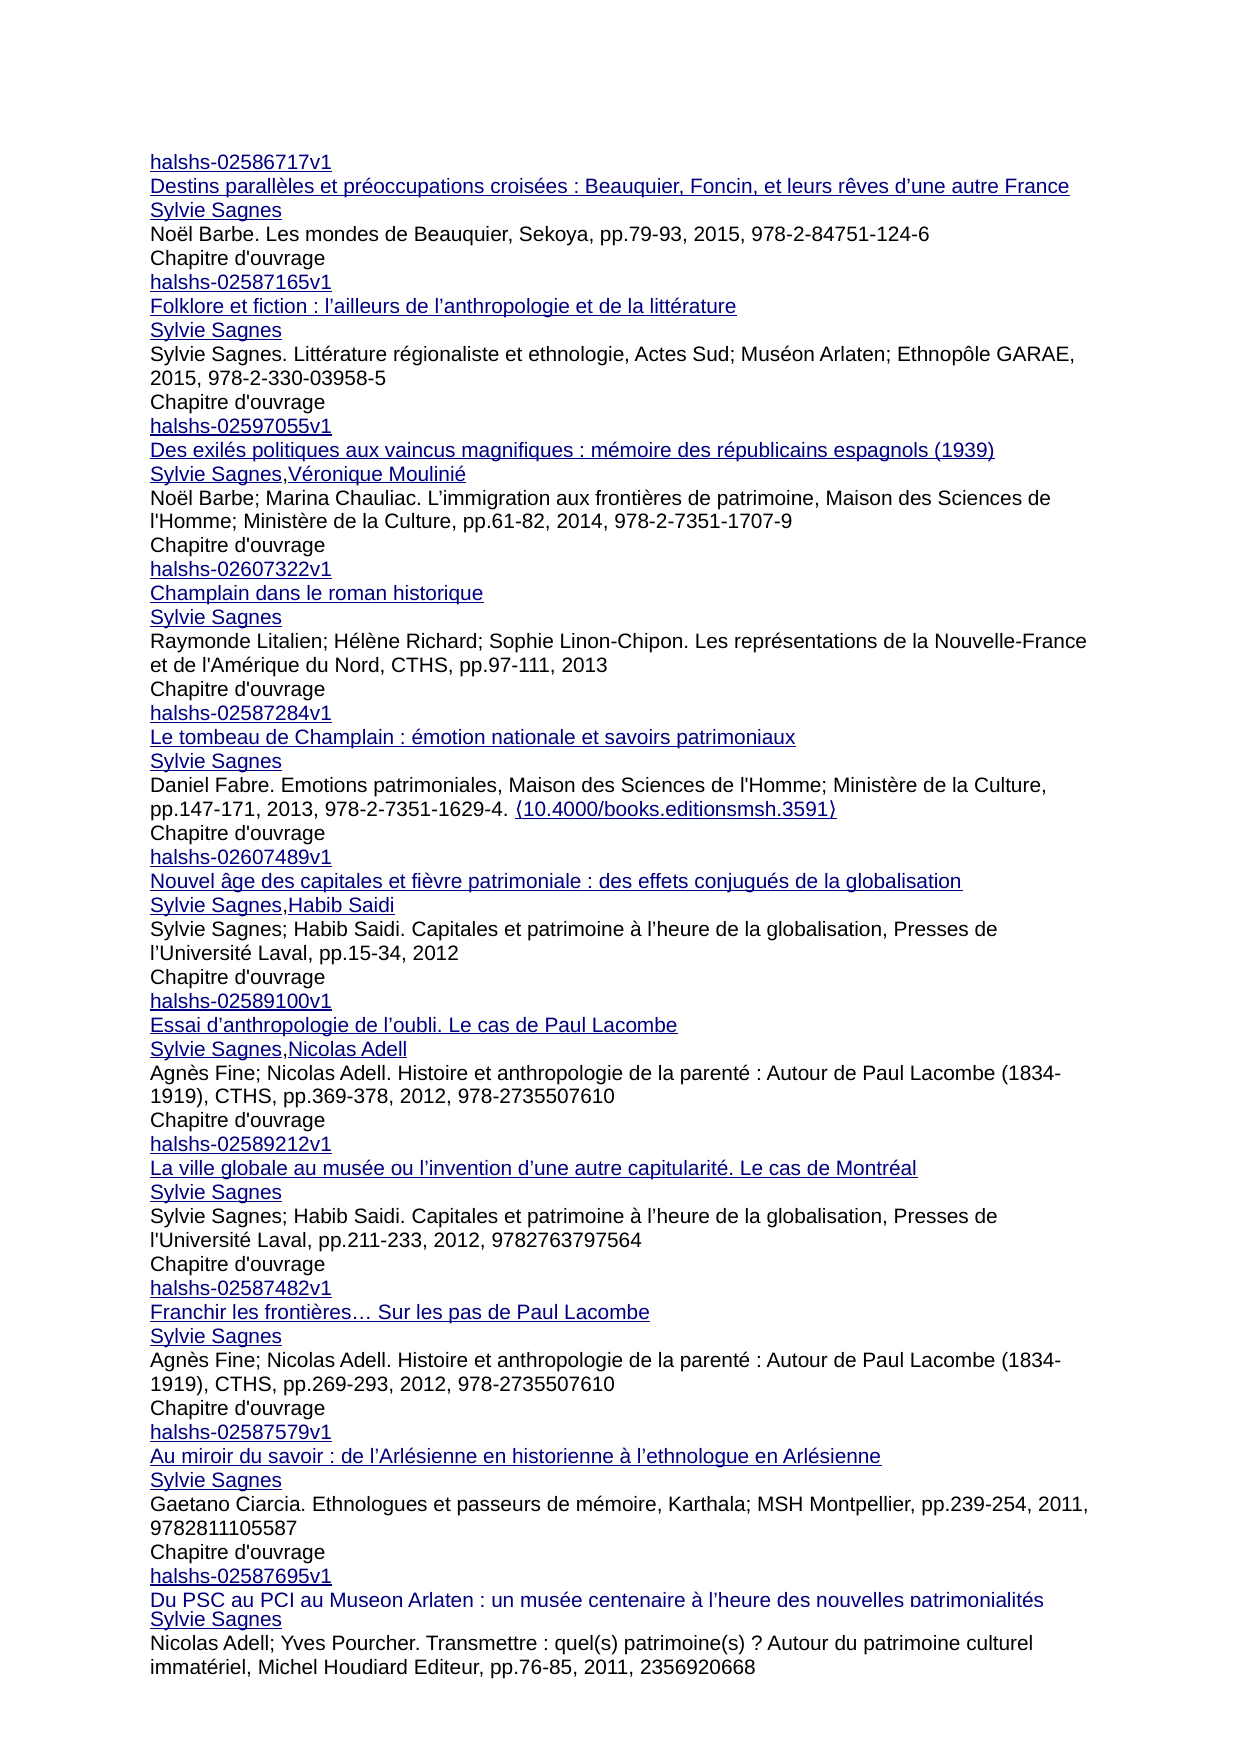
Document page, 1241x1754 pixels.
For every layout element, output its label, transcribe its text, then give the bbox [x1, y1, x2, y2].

table_cell Des exilés politiques aux vaincus magnifiques : mémoire des républicains espagnols (1939) Sylvie Sagnes,Véronique Moulinié Noël Barbe; Marina Chauliac. L’immigration aux frontières de patrimoine, Maison des Sciences de l'Homme; Ministère de la Culture, pp.61-82, 2014, 978-2-7351-1707-9 Chapitre d'ouvrage halshs-02607322v1 [150, 438, 1090, 581]
table_cell Essai d’anthropologie de l’oubli. Le cas de Paul Lacombe Sylvie Sagnes,Nicolas Adell Agnès Fine; Nicolas Adell. Histoire et anthropologie de la parenté : Autour de Paul Lacombe (1834-1919), CTHS, pp.369-378, 2012, 978-2735507610 Chapitre d'ouvrage halshs-02589212v1 [150, 1013, 1090, 1156]
table_cell Champlain dans le roman historique Sylvie Sagnes Raymonde Litalien; Hélène Richard; Sophie Linon-Chipon. Les représentations de la Nouvelle-France et de l'Amérique du Nord, CTHS, pp.97-111, 2013 Chapitre d'ouvrage halshs-02587284v1 [150, 581, 1090, 725]
table_cell Du PSC au PCI au Museon Arlaten : un musée centenaire à l’heure des nouvelles patrimonialités Sylvie Sagnes Nicolas Adell; Yves Pourcher. Transmettre : quel(s) patrimoine(s) ? Autour du patrimoine culturel immatériel, Michel Houdiard Editeur, pp.76-85, 2011, 2356920668 [150, 1588, 1090, 1679]
table_cell Franchir les frontières… Sur les pas de Paul Lacombe Sylvie Sagnes Agnès Fine; Nicolas Adell. Histoire et anthropologie de la parenté : Autour de Paul Lacombe (1834-1919), CTHS, pp.269-293, 2012, 978-2735507610 Chapitre d'ouvrage halshs-02587579v1 [150, 1300, 1090, 1444]
table_cell Au miroir du savoir : de l’Arlésienne en historienne à l’ethnologue en Arlésienne Sylvie Sagnes Gaetano Ciarcia. Ethnologues et passeurs de mémoire, Karthala; MSH Montpellier, pp.239-254, 2011, 9782811105587 Chapitre d'ouvrage halshs-02587695v1 [150, 1444, 1090, 1587]
table_cell Destins parallèles et préoccupations croisées : Beauquier, Foncin, et leurs rêves d’une autre France Sylvie Sagnes Noël Barbe. Les mondes de Beauquier, Sekoya, pp.79-93, 2015, 978-2-84751-124-6 Chapitre d'ouvrage halshs-02587165v1 [150, 174, 1090, 294]
table_cell Le tombeau de Champlain : émotion nationale et savoirs patrimoniaux Sylvie Sagnes Daniel Fabre. Emotions patrimoniales, Maison des Sciences de l'Homme; Ministère de la Culture, pp.147-171, 2013, 978-2-7351-1629-4. ⟨10.4000/books.editionsmsh.3591⟩ Chapitre d'ouvrage halshs-02607489v1 [150, 725, 1090, 869]
table_cell La ville globale au musée ou l’invention d’une autre capitularité. Le cas de Montréal Sylvie Sagnes Sylvie Sagnes; Habib Saidi. Capitales et patrimoine à l’heure de la globalisation, Presses de l'Université Laval, pp.211-233, 2012, 9782763797564 Chapitre d'ouvrage halshs-02587482v1 [150, 1156, 1090, 1300]
table_cell Nouvel âge des capitales et fièvre patrimoniale : des effets conjugués de la globalisation Sylvie Sagnes,Habib Saidi Sylvie Sagnes; Habib Saidi. Capitales et patrimoine à l’heure de la globalisation, Presses de l’Université Laval, pp.15-34, 2012 Chapitre d'ouvrage halshs-02589100v1 [150, 869, 1090, 1012]
table_cell halshs-02586717v1 [150, 150, 1090, 174]
table_cell Folklore et fiction : l’ailleurs de l’anthropologie et de la littérature Sylvie Sagnes Sylvie Sagnes. Littérature régionaliste et ethnologie, Actes Sud; Muséon Arlaten; Ethnopôle GARAE, 2015, 978-2-330-03958-5 Chapitre d'ouvrage halshs-02597055v1 [150, 294, 1090, 437]
